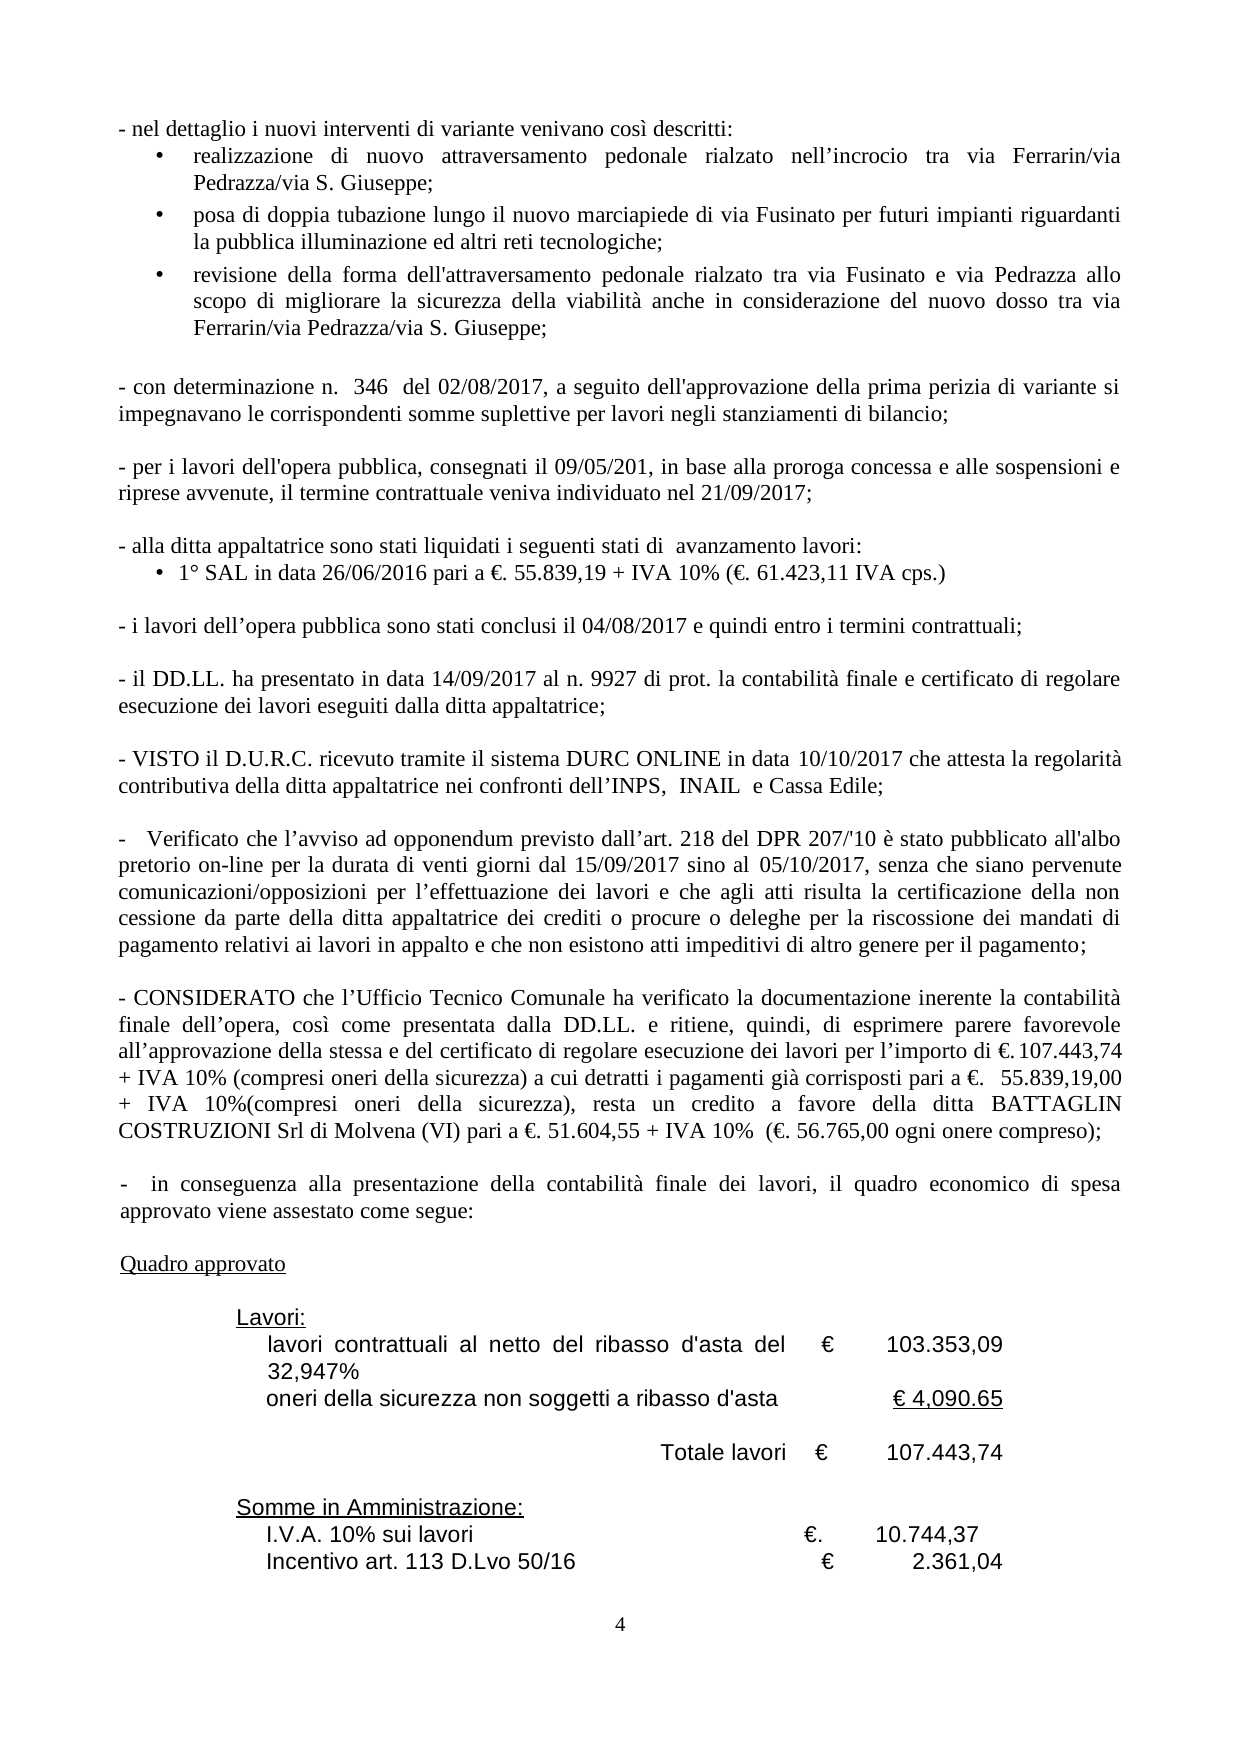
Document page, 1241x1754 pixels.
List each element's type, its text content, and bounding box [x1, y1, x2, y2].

table_cell I.V.A. 10% sui lavori [236, 1520, 797, 1547]
table_header Lavori: [236, 1303, 797, 1330]
table_cell € 103.353,09 [797, 1330, 1003, 1384]
list revisione della forma dell'attraversamento pedonale rialzato tra via Fusinato e via Pedrazza allo scopo di migliorare la sicurezza della viabilità anche in considerazione del nuovo dosso tra via Ferrarin/via Pedrazza/via S. Giuseppe; [156, 261, 1122, 340]
text - per i lavori dell'opera pubblica, consegnati il 09/05/201, in base alla proroga concessa e alle sospensioni e riprese avvenute, il termine contrattuale veniva individuato nel 21/09/2017; [118, 453, 1122, 506]
table_cell € 107.443,74 [797, 1439, 1003, 1493]
table_cell € 4.090,65 [797, 1385, 1003, 1439]
text - Verificato che l’avviso ad opponendum previsto dall’art. 218 del DPR 207/'10 è stato pubblicato all'albo pretorio on-line per la durata di venti giorni dal 15/09/2017 sino al 05/10/2017, senza che siano pervenute comunicazioni/opposizioni per l’effettuazione dei lavori e che agli atti risulta la certificazione della non cessione da parte della ditta appaltatrice dei crediti o procure o deleghe per la riscossione dei mandati di pagamento relativi ai lavori in appalto e che non esistono atti impeditivi di altro genere per il pagamento; [118, 824, 1122, 957]
text - nel dettaglio i nuovi interventi di variante venivano così descritti: [118, 115, 1122, 142]
table_header [797, 1303, 1003, 1330]
list 1° SAL in data 26/06/2016 pari a €. 55.839,19 + IVA 10% (€. 61.423,11 IVA cps.) [156, 559, 1122, 586]
table_cell €. 10.744,37 [797, 1520, 1003, 1547]
table_cell Totale lavori [236, 1439, 797, 1493]
list realizzazione di nuovo attraversamento pedonale rialzato nell’incrocio tra via Ferrarin/via Pedrazza/via S. Giuseppe; [156, 142, 1122, 195]
table_cell Somme in Amministrazione: [236, 1493, 797, 1520]
text Quadro approvato [120, 1249, 1122, 1276]
text - il DD.LL. ha presentato in data 14/09/2017 al n. 9927 di prot. la contabilità finale e certificato di regolare esecuzione dei lavori eseguiti dalla ditta appaltatrice; [118, 665, 1122, 718]
text - in conseguenza alla presentazione della contabilità finale dei lavori, il quadro economico di spesa approvato viene assestato come segue: [120, 1170, 1122, 1223]
text - con determinazione n. 346 del 02/08/2017, a seguito dell'approvazione della prima perizia di variante si impegnavano le corrispondenti somme suplettive per lavori negli stanziamenti di bilancio; [118, 373, 1122, 426]
table_cell € 2.361,04 [797, 1547, 1003, 1574]
text - i lavori dell’opera pubblica sono stati conclusi il 04/08/2017 e quindi entro i termini contrattuali; [118, 612, 1122, 639]
text - CONSIDERATO che l’Ufficio Tecnico Comunale ha verificato la documentazione inerente la contabilità finale dell’opera, così come presentata dalla DD.LL. e ritiene, quindi, di esprimere parere favorevole all’approvazione della stessa e del certificato di regolare esecuzione dei lavori per l’importo di €.107.443,74 + IVA 10% (compresi oneri della sicurezza) a cui detratti i pagamenti già corrisposti pari a €. 55.839,19,00 + IVA 10%(compresi oneri della sicurezza), resta un credito a favore della ditta BATTAGLIN COSTRUZIONI Srl di Molvena (VI) pari a €. 51.604,55 + IVA 10% (€. 56.765,00 ogni onere compreso); [118, 984, 1122, 1143]
table_cell lavori contrattuali al netto del ribasso d'asta del 32,947% [236, 1330, 797, 1384]
text - VISTO il D.U.R.C. ricevuto tramite il sistema DURC ONLINE in data 10/10/2017 che attesta la regolarità contributiva della ditta appaltatrice nei confronti dell’INPS, INAIL e Cassa Edile; [118, 745, 1122, 798]
text - alla ditta appaltatrice sono stati liquidati i seguenti stati di avanzamento lavori: [118, 532, 1122, 559]
list posa di doppia tubazione lungo il nuovo marciapiede di via Fusinato per futuri impianti riguardanti la pubblica illuminazione ed altri reti tecnologiche; [156, 201, 1122, 254]
table_cell oneri della sicurezza non soggetti a ribasso d'asta [236, 1385, 797, 1439]
table_cell Incentivo art. 113 D.Lvo 50/16 [236, 1547, 797, 1574]
table_cell [797, 1493, 1003, 1520]
